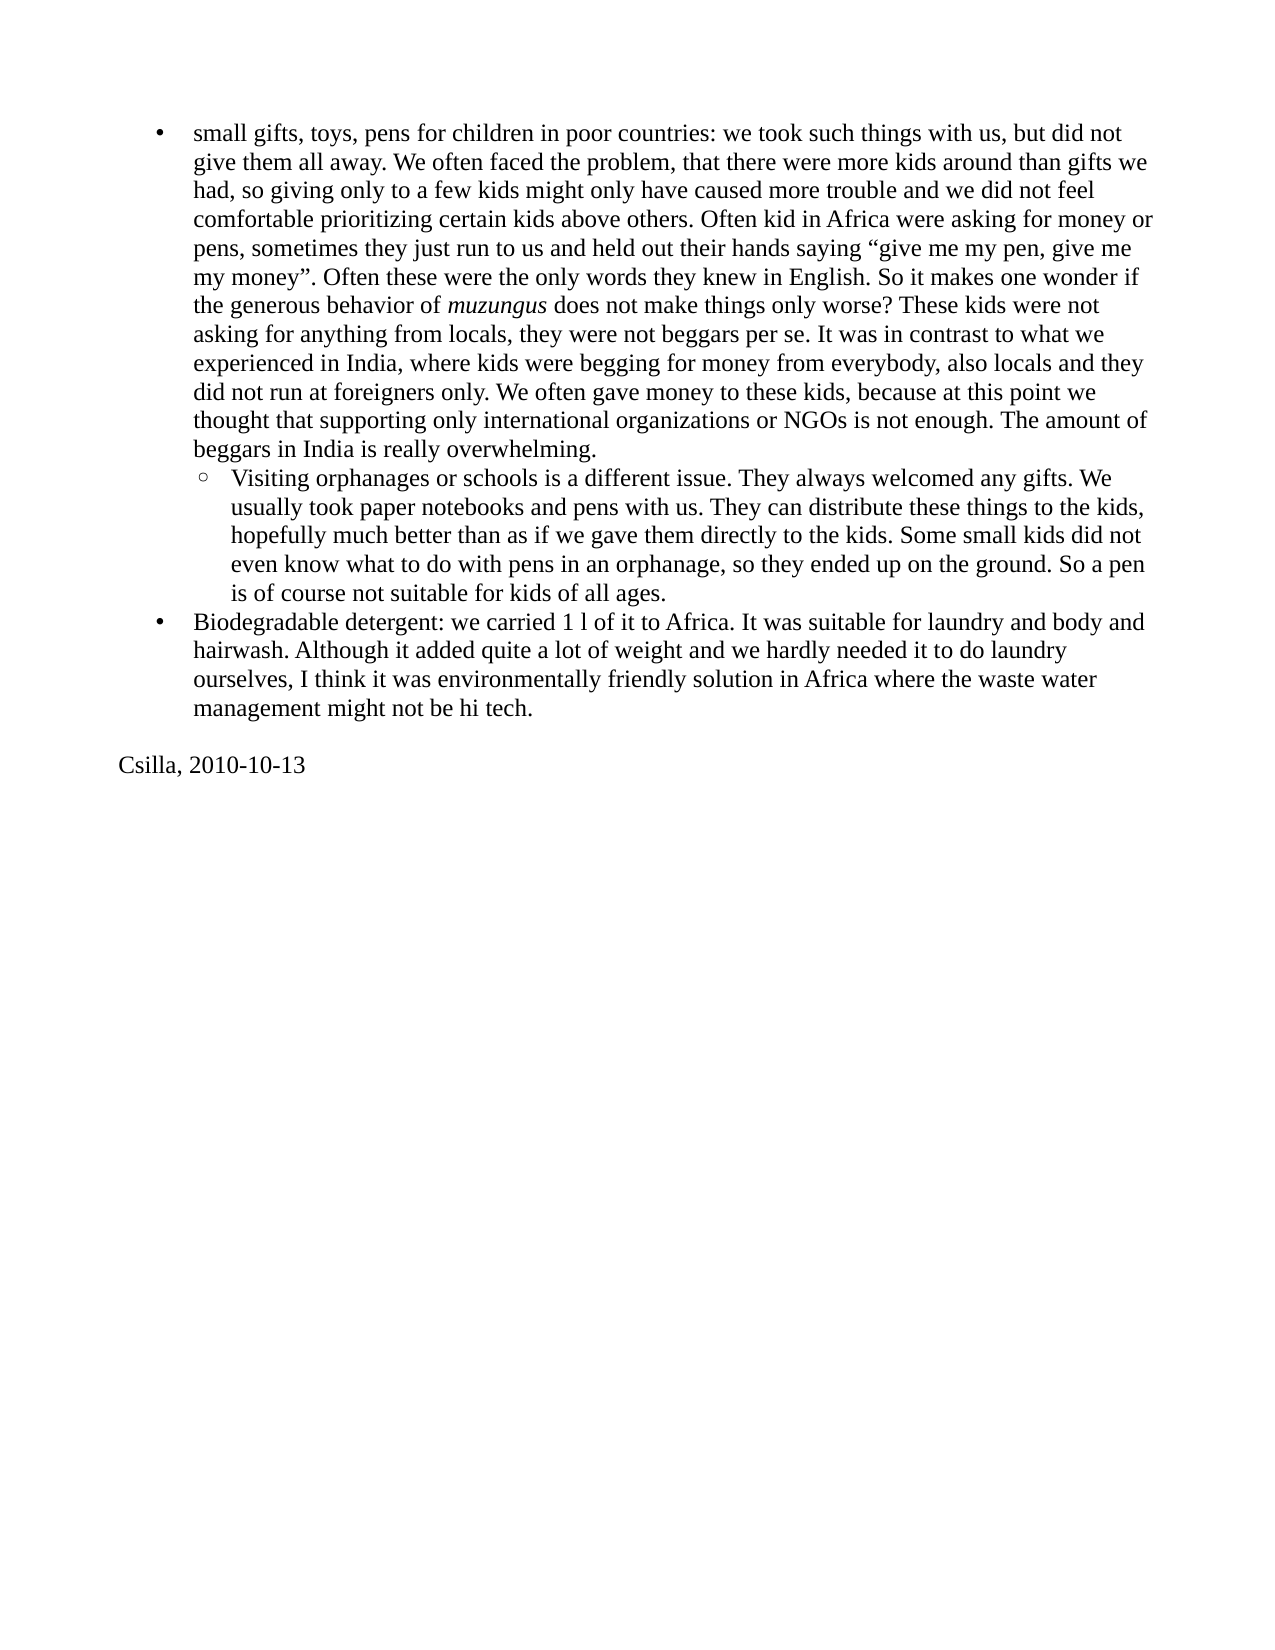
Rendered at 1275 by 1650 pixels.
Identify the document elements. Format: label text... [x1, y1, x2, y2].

text Csilla, 2010-10-13 [118, 751, 1157, 779]
list small gifts, toys, pens for children in poor countries: we took such things with us, but did not give them all away. We often faced the problem, that there were more kids around than gifts we had, so giving only to a few kids might only have caused more trouble and we did not feel comfortable prioritizing certain kids above others. Often kid in Africa were asking for money or pens, sometimes they just run to us and held out their hands saying “give me my pen, give me my money”. Often these were the only words they knew in English. So it makes one wonder if the generous behavior of muzungus does not make things only worse? These kids were not asking for anything from locals, they were not beggars per se. It was in contrast to what we experienced in India, where kids were begging for money from everybody, also locals and they did not run at foreigners only. We often gave money to these kids, because at this point we thought that supporting only international organizations or NGOs is not enough. The amount of beggars in India is really overwhelming. [156, 118, 1157, 463]
list Visiting orphanages or schools is a different issue. They always welcomed any gifts. We usually took paper notebooks and pens with us. They can distribute these things to the kids, hopefully much better than as if we gave them directly to the kids. Some small kids did not even know what to do with pens in an orphanage, so they ended up on the ground. So a pen is of course not suitable for kids of all ages. [193, 463, 1157, 607]
list Biodegradable detergent: we carried 1 l of it to Africa. It was suitable for laundry and body and hairwash. Although it added quite a lot of weight and we hardly needed it to do laundry ourselves, I think it was environmentally friendly solution in Africa where the waste water management might not be hi tech. [156, 607, 1157, 722]
